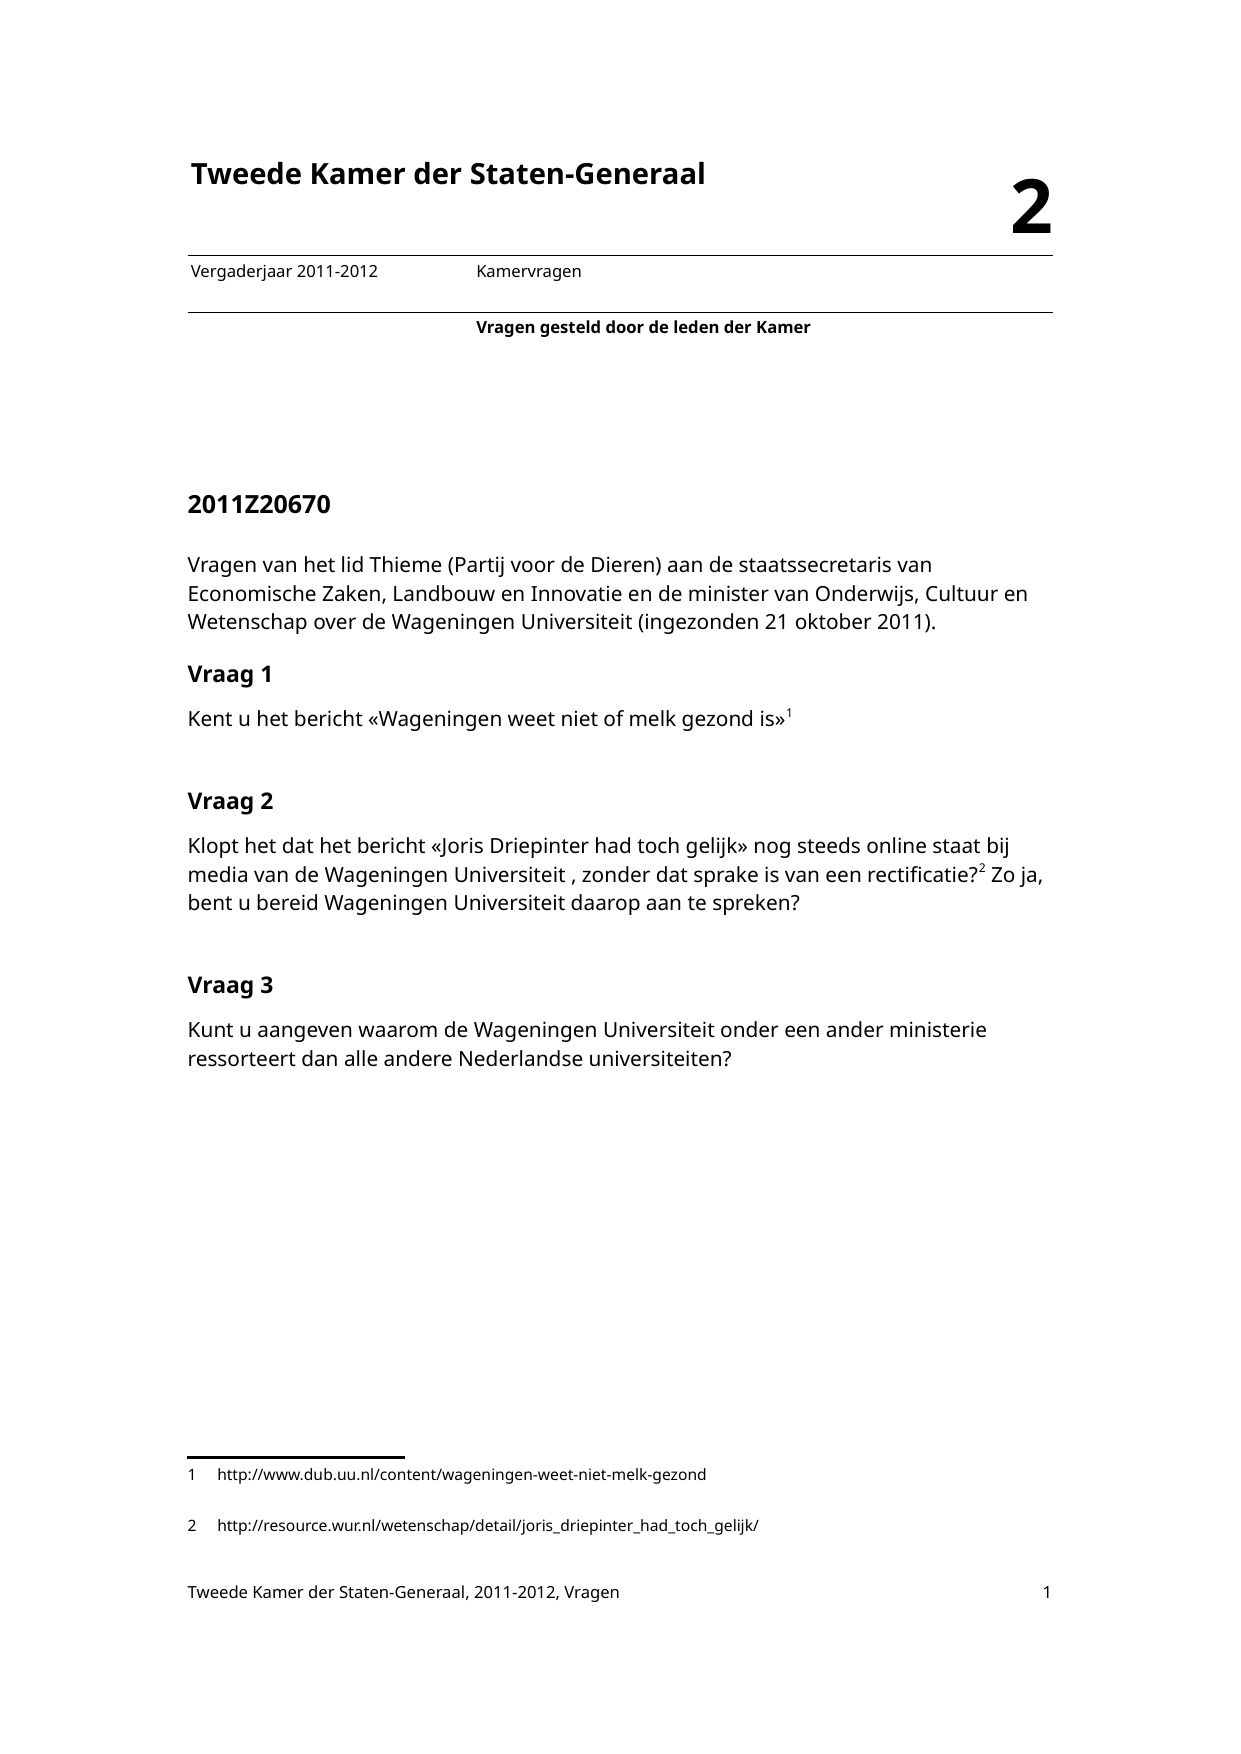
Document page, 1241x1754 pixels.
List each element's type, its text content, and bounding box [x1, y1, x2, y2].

text http://resource.wur.nl/wetenschap/detail/joris_driepinter_had_toch_gelijk/ [187, 1508, 1053, 1536]
subtitle Vraag 3 [187, 969, 1053, 1001]
text Klopt het dat het bericht «Joris Driepinter had toch gelijk» nog steeds online staat bij media van de Wageningen Universiteit , zonder dat sprake is van een rectificatie? Zo ja, bent u bereid Wageningen Universiteit daarop aan te spreken? [187, 832, 1053, 917]
text 2011Z20670 [187, 487, 1053, 521]
table_cell [188, 313, 473, 339]
table_header 2 [880, 150, 1053, 255]
subtitle Vraag 1 [187, 658, 1053, 689]
table_cell Vragen gesteld door de leden der Kamer [473, 313, 1053, 339]
text http://www.dub.uu.nl/content/wageningen-weet-niet-melk-gezond [187, 1449, 1053, 1478]
text Kunt u aangeven waarom de Wageningen Universiteit onder een ander ministerie ressorteert dan alle andere Nederlandse universiteiten? [187, 1016, 1053, 1072]
table_cell Kamervragen [473, 256, 1053, 312]
text Kent u het bericht «Wageningen weet niet of melk gezond is» [187, 704, 1053, 733]
table_cell Vergaderjaar 2011-2012 [188, 256, 473, 312]
subtitle Vraag 2 [187, 785, 1053, 817]
text Vragen van het lid Thieme (Partij voor de Dieren) aan de staatssecretaris van Economische Zaken, Landbouw en Innovatie en de minister van Onderwijs, Cultuur en Wetenschap over de Wageningen Universiteit (ingezonden 21 oktober 2011). [187, 550, 1053, 636]
table_header Tweede Kamer der Staten-Generaal [188, 150, 879, 255]
